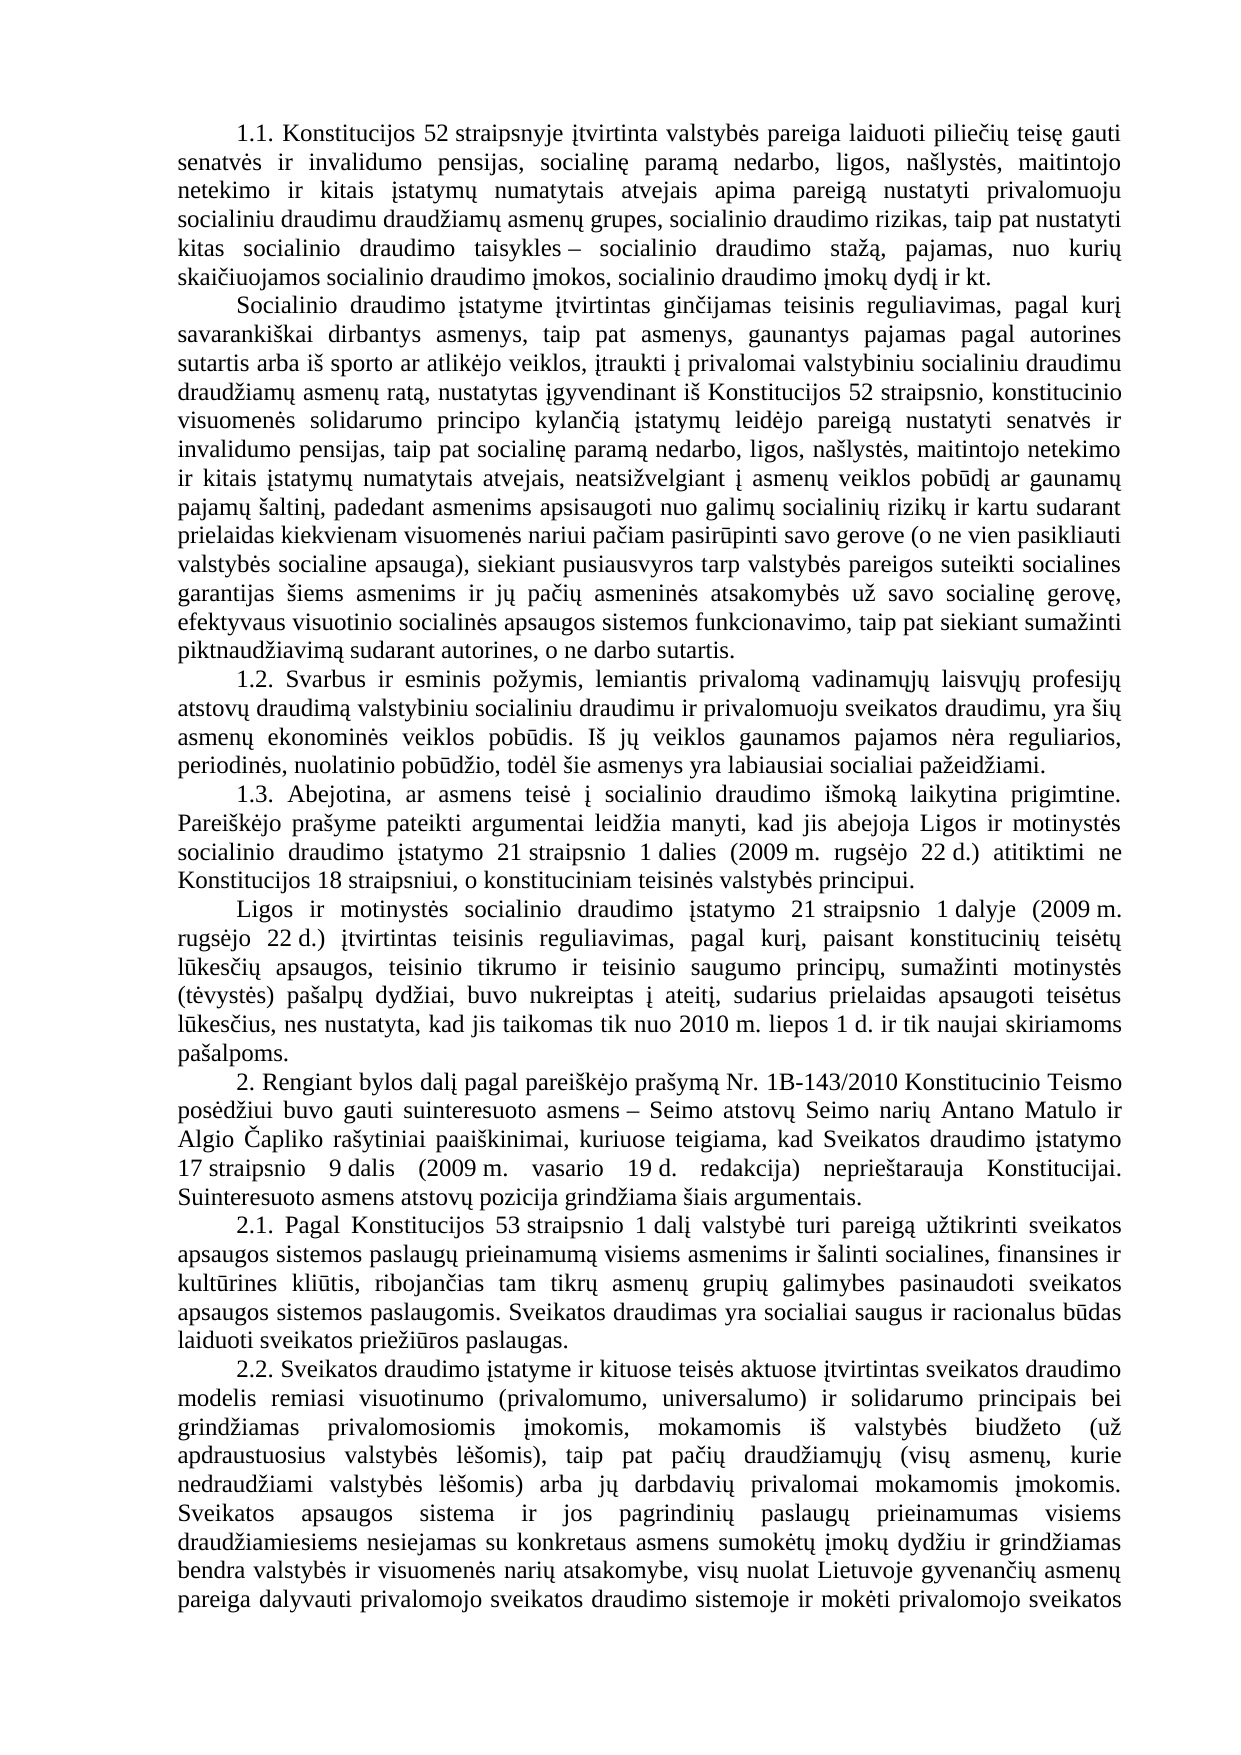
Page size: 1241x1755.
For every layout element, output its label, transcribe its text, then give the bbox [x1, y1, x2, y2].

text 2.1. Pagal Konstitucijos 53 straipsnio 1 dalį valstybė turi pareigą užtikrinti sveikatos apsaugos sistemos paslaugų prieinamumą visiems asmenims ir šalinti socialines, finansines ir kultūrines kliūtis, ribojančias tam tikrų asmenų grupių galimybes pasinaudoti sveikatos apsaugos sistemos paslaugomis. Sveikatos draudimas yra socialiai saugus ir racionalus būdas laiduoti sveikatos priežiūros paslaugas. [177, 1211, 1122, 1354]
text 2. Rengiant bylos dalį pagal pareiškėjo prašymą Nr. 1B-143/2010 Konstitucinio Teismo posėdžiui buvo gauti suinteresuoto asmens – Seimo atstovų Seimo narių Antano Matulo ir Algio Čapliko rašytiniai paaiškinimai, kuriuose teigiama, kad Sveikatos draudimo įstatymo 17 straipsnio 9 dalis (2009 m. vasario 19 d. redakcija) neprieštarauja Konstitucijai. Suinteresuoto asmens atstovų pozicija grindžiama šiais argumentais. [177, 1067, 1122, 1211]
text 1.2. Svarbus ir esminis požymis, lemiantis privalomą vadinamųjų laisvųjų profesijų atstovų draudimą valstybiniu socialiniu draudimu ir privalomuoju sveikatos draudimu, yra šių asmenų ekonominės veiklos pobūdis. Iš jų veiklos gaunamos pajamos nėra reguliarios, periodinės, nuolatinio pobūdžio, todėl šie asmenys yra labiausiai socialiai pažeidžiami. [177, 664, 1122, 779]
text Ligos ir motinystės socialinio draudimo įstatymo 21 straipsnio 1 dalyje (2009 m. rugsėjo 22 d.) įtvirtintas teisinis reguliavimas, pagal kurį, paisant konstitucinių teisėtų lūkesčių apsaugos, teisinio tikrumo ir teisinio saugumo principų, sumažinti motinystės (tėvystės) pašalpų dydžiai, buvo nukreiptas į ateitį, sudarius prielaidas apsaugoti teisėtus lūkesčius, nes nustatyta, kad jis taikomas tik nuo 2010 m. liepos 1 d. ir tik naujai skiriamoms pašalpoms. [177, 894, 1122, 1067]
text Socialinio draudimo įstatyme įtvirtintas ginčijamas teisinis reguliavimas, pagal kurį savarankiškai dirbantys asmenys, taip pat asmenys, gaunantys pajamas pagal autorines sutartis arba iš sporto ar atlikėjo veiklos, įtraukti į privalomai valstybiniu socialiniu draudimu draudžiamų asmenų ratą, nustatytas įgyvendinant iš Konstitucijos 52 straipsnio, konstitucinio visuomenės solidarumo principo kylančią įstatymų leidėjo pareigą nustatyti senatvės ir invalidumo pensijas, taip pat socialinę paramą nedarbo, ligos, našlystės, maitintojo netekimo ir kitais įstatymų numatytais atvejais, neatsižvelgiant į asmenų veiklos pobūdį ar gaunamų pajamų šaltinį, padedant asmenims apsisaugoti nuo galimų socialinių rizikų ir kartu sudarant prielaidas kiekvienam visuomenės nariui pačiam pasirūpinti savo gerove (o ne vien pasikliauti valstybės socialine apsauga), siekiant pusiausvyros tarp valstybės pareigos suteikti socialines garantijas šiems asmenims ir jų pačių asmeninės atsakomybės už savo socialinę gerovę, efektyvaus visuotinio socialinės apsaugos sistemos funkcionavimo, taip pat siekiant sumažinti piktnaudžiavimą sudarant autorines, o ne darbo sutartis. [177, 291, 1122, 664]
text 2.2. Sveikatos draudimo įstatyme ir kituose teisės aktuose įtvirtintas sveikatos draudimo modelis remiasi visuotinumo (privalomumo, universalumo) ir solidarumo principais bei grindžiamas privalomosiomis įmokomis, mokamomis iš valstybės biudžeto (už apdraustuosius valstybės lėšomis), taip pat pačių draudžiamųjų (visų asmenų, kurie nedraudžiami valstybės lėšomis) arba jų darbdavių privalomai mokamomis įmokomis. Sveikatos apsaugos sistema ir jos pagrindinių paslaugų prieinamumas visiems draudžiamiesiems nesiejamas su konkretaus asmens sumokėtų įmokų dydžiu ir grindžiamas bendra valstybės ir visuomenės narių atsakomybe, visų nuolat Lietuvoje gyvenančių asmenų pareiga dalyvauti privalomojo sveikatos draudimo sistemoje ir mokėti privalomojo sveikatos [177, 1354, 1122, 1613]
text 1.1. Konstitucijos 52 straipsnyje įtvirtinta valstybės pareiga laiduoti piliečių teisę gauti senatvės ir invalidumo pensijas, socialinę paramą nedarbo, ligos, našlystės, maitintojo netekimo ir kitais įstatymų numatytais atvejais apima pareigą nustatyti privalomuoju socialiniu draudimu draudžiamų asmenų grupes, socialinio draudimo rizikas, taip pat nustatyti kitas socialinio draudimo taisykles – socialinio draudimo stažą, pajamas, nuo kurių skaičiuojamos socialinio draudimo įmokos, socialinio draudimo įmokų dydį ir kt. [177, 118, 1122, 291]
text 1.3. Abejotina, ar asmens teisė į socialinio draudimo išmoką laikytina prigimtine. Pareiškėjo prašyme pateikti argumentai leidžia manyti, kad jis abejoja Ligos ir motinystės socialinio draudimo įstatymo 21 straipsnio 1 dalies (2009 m. rugsėjo 22 d.) atitiktimi ne Konstitucijos 18 straipsniui, o konstituciniam teisinės valstybės principui. [177, 779, 1122, 894]
